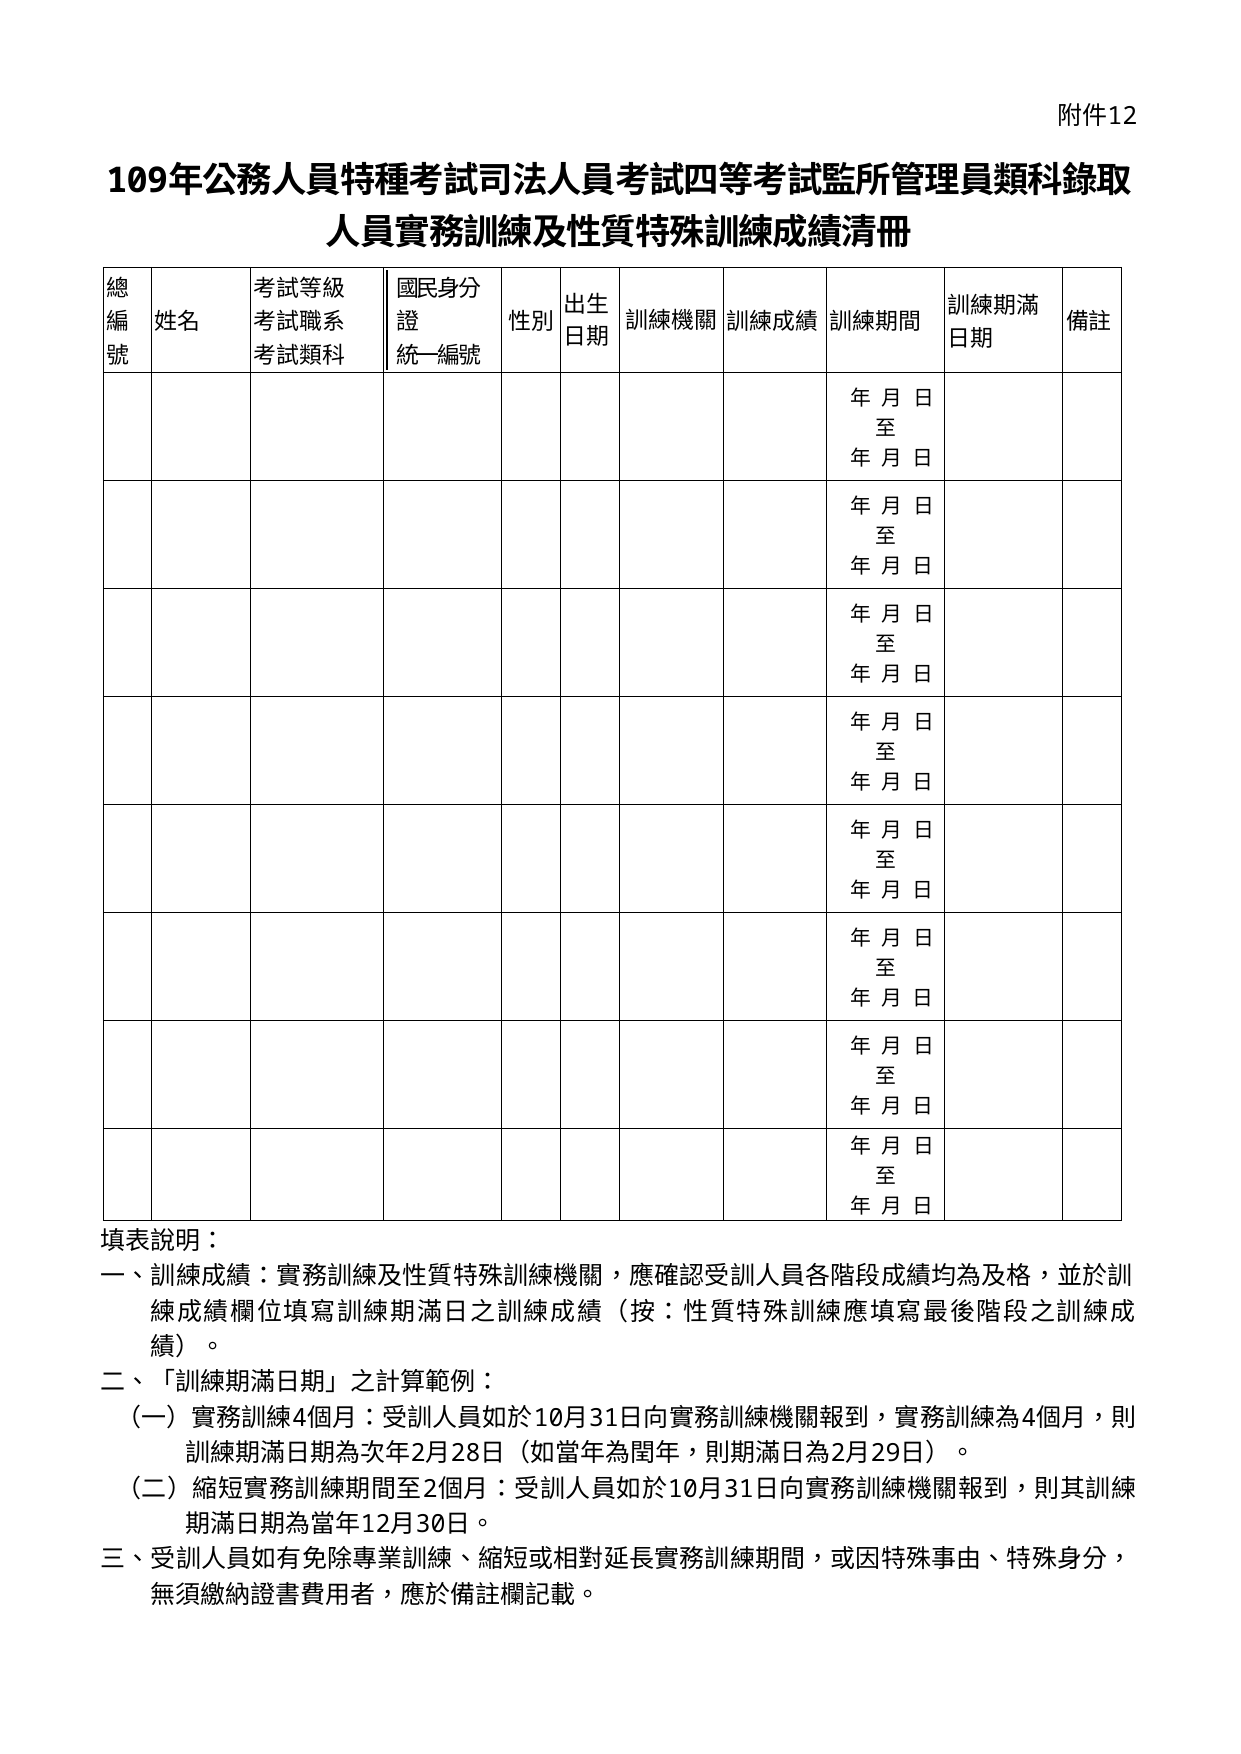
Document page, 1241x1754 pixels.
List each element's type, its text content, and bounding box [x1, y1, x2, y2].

table_cell [251, 697, 383, 804]
table_cell [561, 1021, 619, 1128]
table_cell 年 月 日 至 年 月 日 [827, 913, 944, 1020]
table_cell [104, 1129, 151, 1220]
table_cell [945, 1129, 1062, 1220]
table_cell [561, 805, 619, 912]
text 三、受訓人員如有免除專業訓練、縮短或相對延長實務訓練期間，或因特殊事由、特殊身分，無須繳納證書費用者，應於備註欄記載。 [100, 1539, 1137, 1610]
table_cell 年 月 日 至 年 月 日 [827, 697, 944, 804]
table_header 訓練機關 [620, 268, 723, 372]
table_cell [945, 481, 1062, 588]
table_cell [561, 481, 619, 588]
table_header 備註 [1063, 268, 1121, 372]
table_cell [502, 805, 560, 912]
table_cell [104, 1021, 151, 1128]
text 一、訓練成績：實務訓練及性質特殊訓練機關，應確認受訓人員各階段成績均為及格，並於訓練成績欄位填寫訓練期滿日之訓練成績（按：性質特殊訓練應填寫最後階段之訓練成績）。 [100, 1256, 1137, 1362]
table_header 訓練成績 [724, 268, 826, 372]
table_cell [251, 481, 383, 588]
table_cell [251, 1021, 383, 1128]
table_cell [152, 481, 250, 588]
table_cell [724, 373, 826, 480]
table_cell [502, 913, 560, 1020]
table_cell [620, 481, 723, 588]
table_cell [251, 913, 383, 1020]
text 附件12 [100, 96, 1137, 132]
table_cell [620, 913, 723, 1020]
table_cell [104, 913, 151, 1020]
table_cell [152, 1129, 250, 1220]
table_cell [152, 373, 250, 480]
table_cell 年 月 日 至 年 月 日 [827, 805, 944, 912]
table_cell 年 月 日 至 年 月 日 [827, 481, 944, 588]
table_cell [620, 805, 723, 912]
table_cell [152, 805, 250, 912]
text （二）縮短實務訓練期間至2個月：受訓人員如於10月31日向實務訓練機關報到，則其訓練期滿日期為當年12月30日。 [116, 1469, 1137, 1539]
table_cell [384, 913, 501, 1020]
table_header 考試等級 考試職系 考試類科 [251, 268, 383, 372]
table_cell [152, 697, 250, 804]
text （一）實務訓練4個月：受訓人員如於10月31日向實務訓練機關報到，實務訓練為4個月，則訓練期滿日期為次年2月28日（如當年為閏年，則期滿日為2月29日）。 [116, 1398, 1137, 1469]
text 109年公務人員特種考試司法人員考試四等考試監所管理員類科錄取人員實務訓練及性質特殊訓練成績清冊 [100, 152, 1137, 254]
table_cell [152, 589, 250, 696]
table_cell [384, 373, 501, 480]
table_cell [620, 1021, 723, 1128]
table_cell [945, 1021, 1062, 1128]
table_cell [724, 589, 826, 696]
table_cell [384, 481, 501, 588]
table_cell [104, 697, 151, 804]
table_cell [251, 1129, 383, 1220]
table_cell [724, 481, 826, 588]
table_cell [561, 589, 619, 696]
table_cell [384, 1129, 501, 1220]
table_cell [724, 1021, 826, 1128]
table_cell [1063, 697, 1121, 804]
table_cell [1063, 481, 1121, 588]
table_cell [251, 589, 383, 696]
table_cell [502, 373, 560, 480]
table_cell 年 月 日 至 年 月 日 [827, 1129, 944, 1220]
table_cell [1063, 1129, 1121, 1220]
table_cell [104, 589, 151, 696]
table_cell [620, 373, 723, 480]
table_cell [384, 805, 501, 912]
table_cell [620, 697, 723, 804]
table_cell [502, 1021, 560, 1128]
table_cell 年 月 日 至 年 月 日 [827, 1021, 944, 1128]
table_header 訓練期滿日期 [945, 268, 1062, 372]
table_cell [945, 697, 1062, 804]
table_cell [945, 805, 1062, 912]
text 填表說明： [100, 1221, 1137, 1256]
table_cell [104, 481, 151, 588]
table_cell [502, 1129, 560, 1220]
table_header 訓練期間 [827, 268, 944, 372]
table_cell [502, 589, 560, 696]
table_cell [561, 697, 619, 804]
table_cell [724, 697, 826, 804]
table_cell [1063, 373, 1121, 480]
table_cell [152, 913, 250, 1020]
table_header 出生 日期 [561, 268, 619, 372]
table_cell [251, 805, 383, 912]
table_cell [561, 373, 619, 480]
table_cell [384, 589, 501, 696]
table_cell [104, 805, 151, 912]
table_header 姓名 [152, 268, 250, 372]
table_cell [1063, 913, 1121, 1020]
table_cell [502, 481, 560, 588]
table_cell [561, 1129, 619, 1220]
table_cell [384, 697, 501, 804]
table_cell [1063, 589, 1121, 696]
table_cell [620, 589, 723, 696]
table_header 國民身分證 統一編號 [384, 268, 501, 372]
table_header 總 編號 [104, 268, 151, 372]
table_cell [152, 1021, 250, 1128]
table_header 性別 [502, 268, 560, 372]
table_cell [724, 913, 826, 1020]
table_cell [724, 1129, 826, 1220]
table_cell [251, 373, 383, 480]
table_cell [620, 1129, 723, 1220]
table_cell 年 月 日 至 年 月 日 [827, 589, 944, 696]
table_cell [945, 589, 1062, 696]
table_cell [1063, 805, 1121, 912]
table_cell [724, 805, 826, 912]
table_cell [1063, 1021, 1121, 1128]
text 二、「訓練期滿日期」之計算範例： [100, 1362, 1137, 1398]
table_cell [945, 373, 1062, 480]
table_cell [561, 913, 619, 1020]
table_cell [502, 697, 560, 804]
table_cell [945, 913, 1062, 1020]
table_cell [384, 1021, 501, 1128]
table_cell [104, 373, 151, 480]
table_cell 年 月 日 至 年 月 日 [827, 373, 944, 480]
